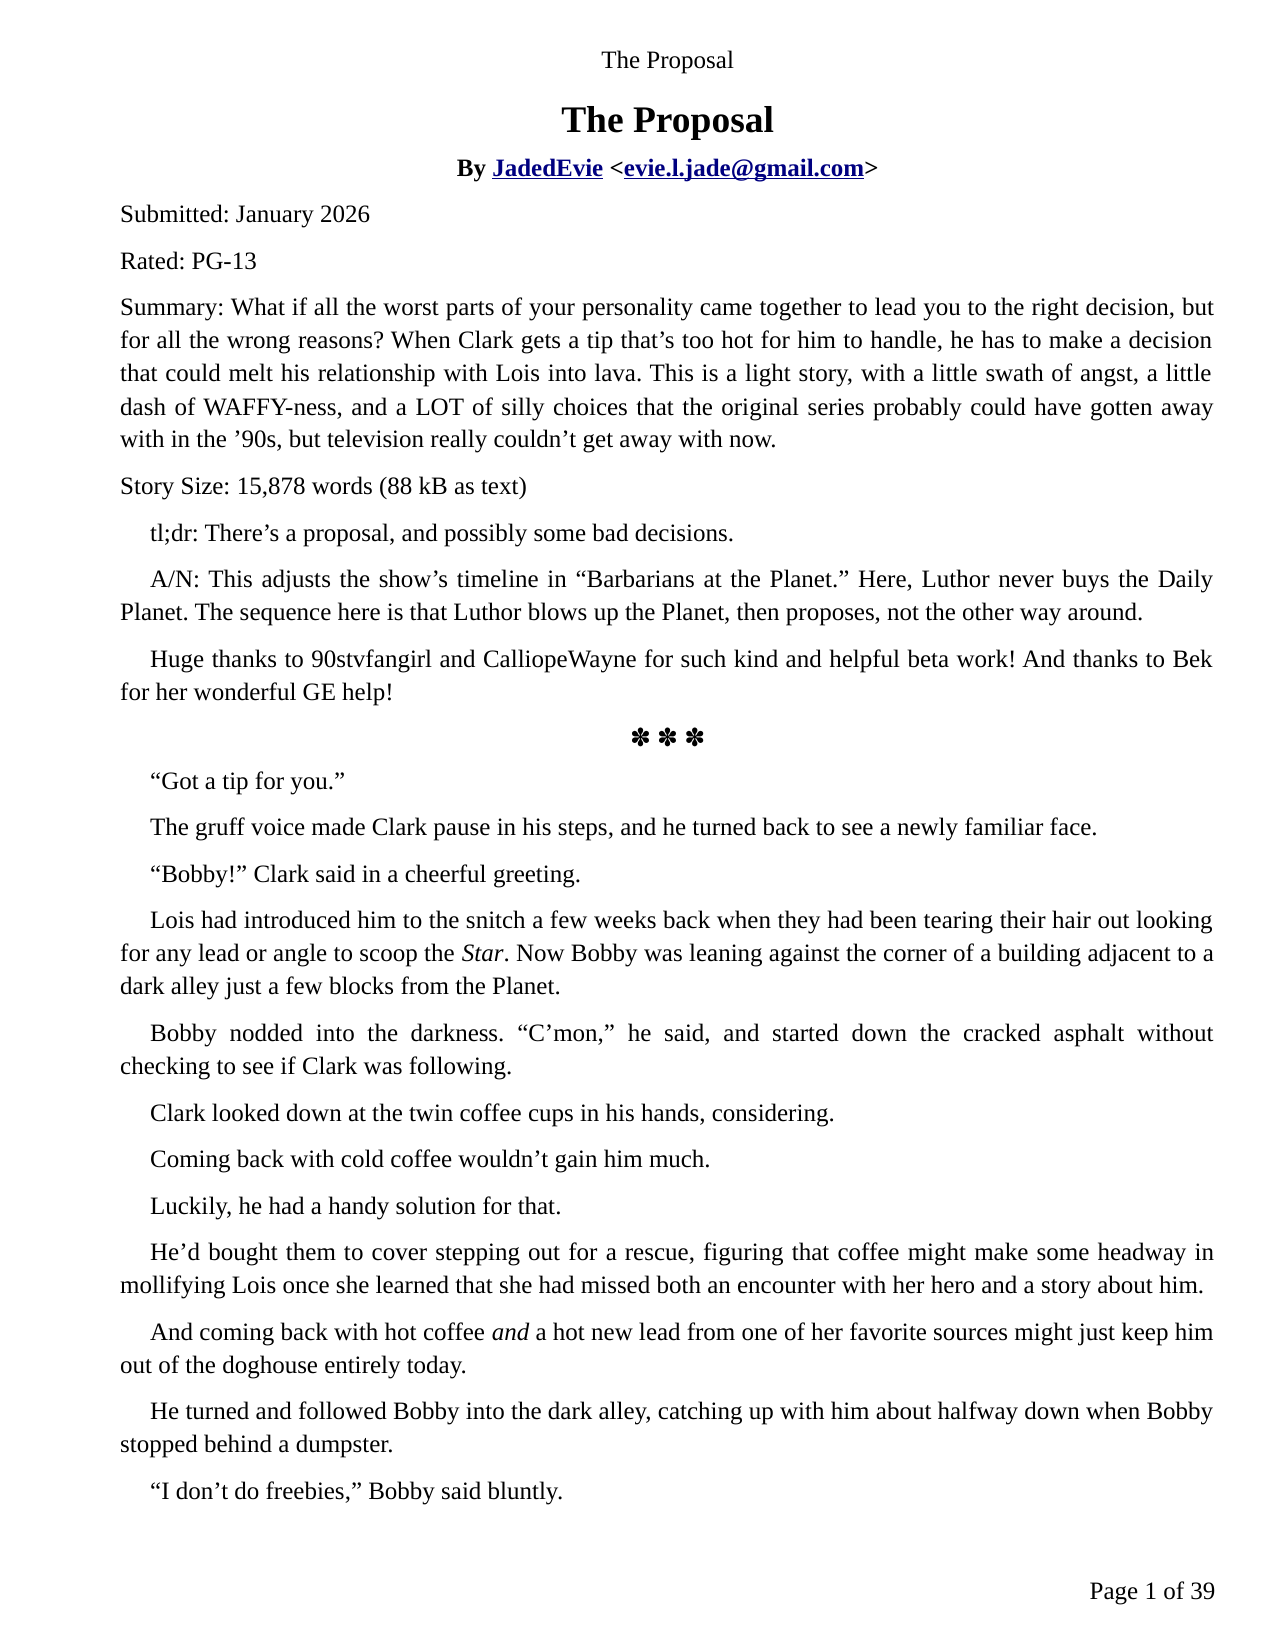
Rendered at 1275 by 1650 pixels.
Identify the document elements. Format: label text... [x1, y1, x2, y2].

text Clark looked down at the twin coffee cups in his hands, considering. [120, 1098, 1215, 1126]
text Luckily, he had a handy solution for that. [120, 1191, 1215, 1219]
title The Proposal [120, 98, 1215, 141]
text And coming back with hot coffee and a hot new lead from one of her favorite sources might just keep him out of the doghouse entirely today. [120, 1317, 1215, 1379]
text “Got a tip for you.” [120, 766, 1215, 794]
text Story Size: 15,878 words (88 kB as text) [120, 471, 1215, 500]
text tl;dr: There’s a proposal, and possibly some bad decisions. [120, 518, 1215, 546]
text “Bobby!” Clark said in a cheerful greeting. [120, 859, 1215, 888]
text Lois had introduced him to the snitch a few weeks back when they had been tearing their hair out looking for any lead or angle to scoop the Star. Now Bobby was leaning against the corner of a building adjacent to a dark alley just a few blocks from the Planet. [120, 905, 1215, 1000]
text Bobby nodded into the darkness. “C’mon,” he said, and started down the cracked asphalt without checking to see if Clark was following. [120, 1018, 1215, 1080]
text Huge thanks to 90stvfangirl and CalliopeWayne for such kind and helpful beta work! And thanks to Bek for her wonderful GE help! [120, 644, 1215, 706]
text He turned and followed Bobby into the dark alley, catching up with him about halfway down when Bobby stopped behind a dumpster. [120, 1396, 1215, 1458]
text The gruff voice made Clark pause in his steps, and he turned back to see a newly familiar face. [120, 812, 1215, 841]
text A/N: This adjusts the show’s timeline in “Barbarians at the Planet.” Here, Luthor never buys the Daily Planet. The sequence here is that Luthor blows up the Planet, then proposes, not the other way around. [120, 564, 1215, 626]
text By JadedEvie <evie.l.jade@gmail.com> [120, 153, 1215, 182]
text Coming back with cold coffee wouldn’t gain him much. [120, 1144, 1215, 1173]
text “I don’t do freebies,” Bobby said bluntly. [120, 1476, 1215, 1505]
text Summary: What if all the worst parts of your personality came together to lead you to the right decision, but for all the wrong reasons? When Clark gets a tip that’s too hot for him to handle, he has to make a decision that could melt his relationship with Lois into lava. This is a light story, with a little swath of angst, a little dash of WAFFY-ness, and a LOT of silly choices that the original series probably could have gotten away with in the ’90s, but television really couldn’t get away with now. [120, 292, 1215, 453]
text Submitted: January 2026 [120, 199, 1215, 228]
text Rated: PG-13 [120, 246, 1215, 275]
text He’d bought them to cover stepping out for a rescue, figuring that coffee might make some headway in mollifying Lois once she learned that she had missed both an encounter with her hero and a story about him. [120, 1237, 1215, 1299]
text ✽ ✽ ✽ [120, 723, 1215, 752]
